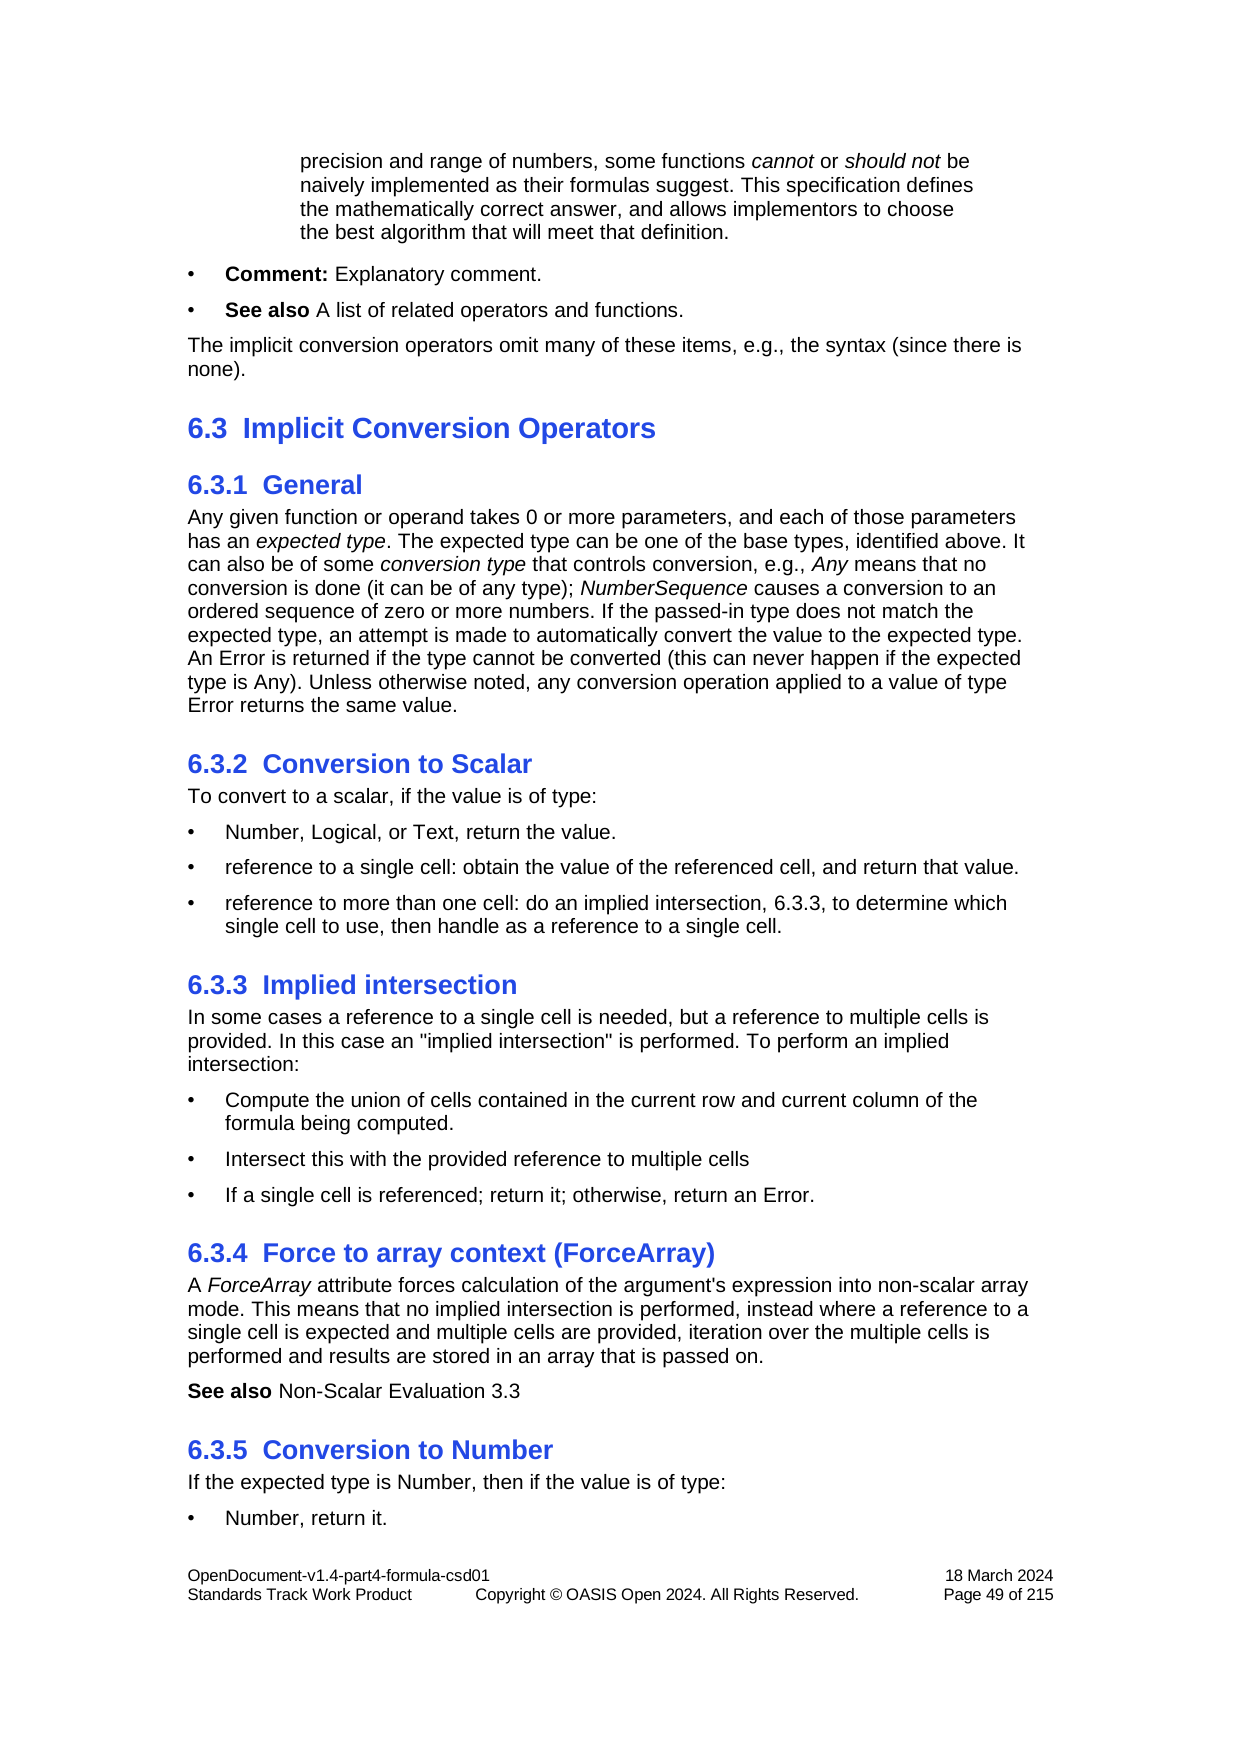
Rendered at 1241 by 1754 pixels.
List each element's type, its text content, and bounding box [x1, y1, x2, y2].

subtitle Conversion to Scalar [187, 748, 1053, 778]
list Number, Logical, or Text, return the value. [187, 820, 1053, 844]
subtitle Force to array context (ForceArray) [187, 1238, 1053, 1268]
text Any given function or operand takes 0 or more parameters, and each of those parameters has an expected type. The expected type can be one of the base types, identified above. It can also be of some conversion type that controls conversion, e.g., Any means that no conversion is done (it can be of any type); NumberSequence causes a conversion to an ordered sequence of zero or more numbers. If the passed-in type does not match the expected type, an attempt is made to automatically convert the value to the expected type. An Error is returned if the type cannot be converted (this can never happen if the expected type is Any). Unless otherwise noted, any conversion operation applied to a value of type Error returns the same value. [187, 506, 1053, 717]
subtitle Implicit Conversion Operators [187, 412, 1053, 444]
list precision and range of numbers, some functions cannot or should not be naively implemented as their formulas suggest. This specification defines the mathematically correct answer, and allows implementors to choose the best algorithm that will meet that definition. [262, 150, 978, 244]
text A ForceArray attribute forces calculation of the argument's expression into non-scalar array mode. This means that no implied intersection is performed, instead where a reference to a single cell is expected and multiple cells are provided, iteration over the multiple cells is performed and results are stored in an array that is passed on. [187, 1274, 1053, 1368]
text In some cases a reference to a single cell is needed, but a reference to multiple cells is provided. In this case an "implied intersection" is performed. To perform an implied intersection: [187, 1006, 1053, 1076]
list reference to a single cell: obtain the value of the referenced cell, and return that value. [187, 856, 1053, 879]
subtitle General [187, 469, 1053, 499]
text To convert to a scalar, if the value is of type: [187, 784, 1053, 808]
list reference to more than one cell: do an implied intersection, 6.3.3, to determine which single cell to use, then handle as a reference to a single cell. [187, 891, 1053, 938]
list If a single cell is referenced; return it; otherwise, return an Error. [187, 1183, 1053, 1207]
text The implicit conversion operators omit many of these items, e.g., the syntax (since there is none). [187, 334, 1053, 381]
text If the expected type is Number, then if the value is of type: [187, 1471, 1053, 1494]
subtitle Implied intersection [187, 969, 1053, 999]
list Comment: Explanatory comment. [187, 263, 1053, 286]
list Number, return it. [187, 1506, 1053, 1530]
list Intersect this with the provided reference to multiple cells [187, 1147, 1053, 1171]
text See also Non-Scalar Evaluation 3.3 [187, 1380, 1053, 1403]
list See also A list of related operators and functions. [187, 298, 1053, 322]
list Compute the union of cells contained in the current row and current column of the formula being computed. [187, 1088, 1053, 1135]
subtitle Conversion to Number [187, 1434, 1053, 1464]
